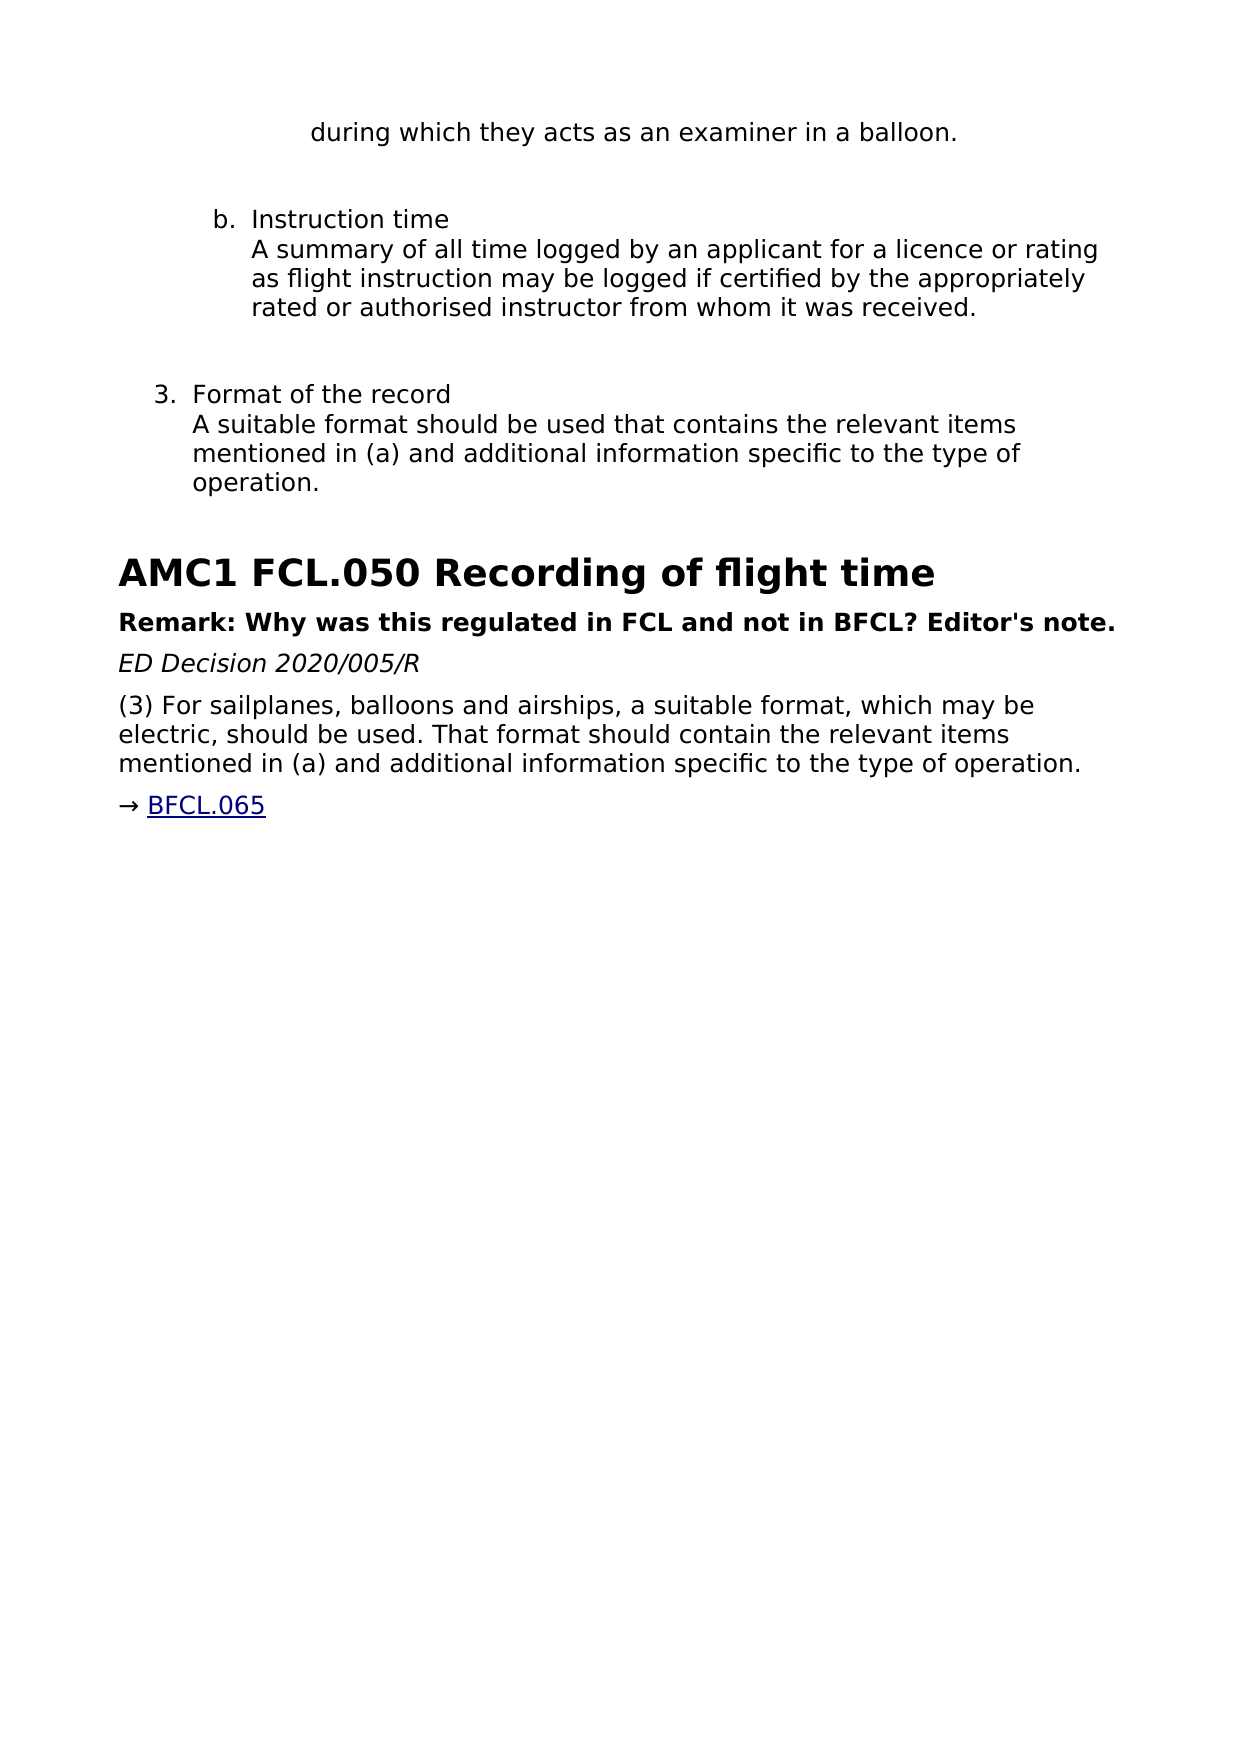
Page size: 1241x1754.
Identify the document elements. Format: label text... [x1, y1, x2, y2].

list Instruction time A summary of all time logged by an applicant for a licence or rating as flight instruction may be logged if certified by the appropriately rated or authorised instructor from whom it was received. [236, 206, 1122, 381]
text (3) For sailplanes, balloons and airships, a suitable format, which may be electric, should be used. That format should contain the relevant items mentioned in (a) and additional information specific to the type of operation. [118, 691, 1122, 779]
text → BFCL.065 [118, 791, 1122, 820]
text ED Decision 2020/005/R [118, 649, 1122, 679]
list during which they acts as an examiner in a balloon. [295, 118, 1122, 206]
list Format of the record A suitable format should be used that contains the relevant items mentioned in (a) and additional information specific to the type of operation. [177, 381, 1122, 497]
subtitle AMC1 FCL.050 Recording of flight time [118, 552, 1122, 595]
text Remark: Why was this regulated in FCL and not in BFCL? Editor's note. [118, 608, 1122, 637]
